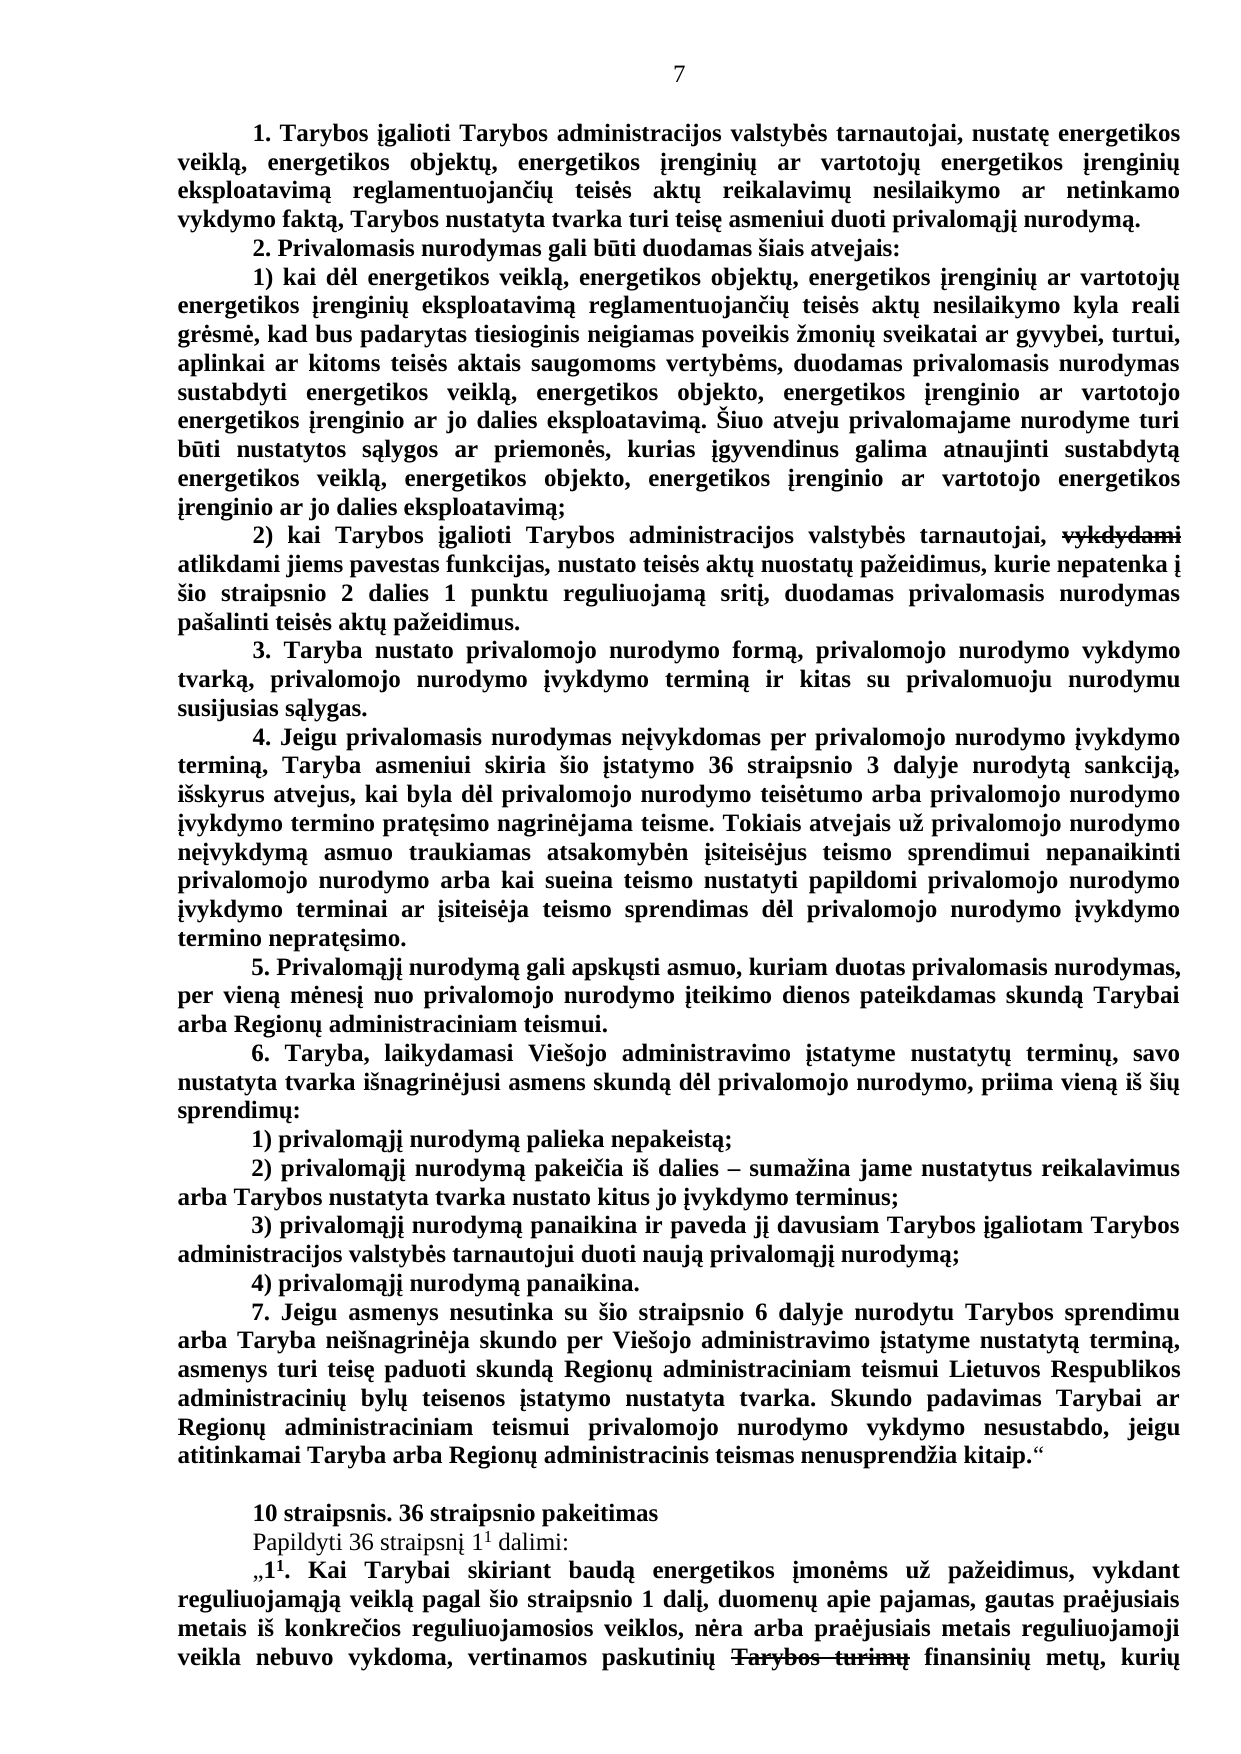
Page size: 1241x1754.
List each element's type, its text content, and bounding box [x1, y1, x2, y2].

text 6. Taryba, laikydamasi Viešojo administravimo įstatyme nustatytų terminų, savo nustatyta tvarka išnagrinėjusi asmens skundą dėl privalomojo nurodymo, priima vieną iš šių sprendimų: [177, 1038, 1181, 1124]
text 7. Jeigu asmenys nesutinka su šio straipsnio 6 dalyje nurodytu Tarybos sprendimu arba Taryba neišnagrinėja skundo per Viešojo administravimo įstatyme nustatytą terminą, asmenys turi teisę paduoti skundą Regionų administraciniam teismui Lietuvos Respublikos administracinių bylų teisenos įstatymo nustatyta tvarka. Skundo padavimas Tarybai ar Regionų administraciniam teismui privalomojo nurodymo vykdymo nesustabdo, jeigu atitinkamai Taryba arba Regionų administracinis teismas nenusprendžia kitaip.“ [177, 1297, 1181, 1469]
text Papildyti 36 straipsnį 11 dalimi: [177, 1527, 1181, 1556]
text 3. Taryba nustato privalomojo nurodymo formą, privalomojo nurodymo vykdymo tvarką, privalomojo nurodymo įvykdymo terminą ir kitas su privalomuoju nurodymu susijusias sąlygas. [177, 636, 1181, 722]
text „11. Kai Tarybai skiriant baudą energetikos įmonėms už pažeidimus, vykdant reguliuojamąją veiklą pagal šio straipsnio 1 dalį, duomenų apie pajamas, gautas praėjusiais metais iš konkrečios reguliuojamosios veiklos, nėra arba praėjusiais metais reguliuojamoji veikla nebuvo vykdoma, vertinamos paskutinių Tarybos turimų finansinių metų, kurių [177, 1556, 1181, 1671]
text 3) privalomąjį nurodymą panaikina ir paveda jį davusiam Tarybos įgaliotam Tarybos administracijos valstybės tarnautojui duoti naują privalomąjį nurodymą; [177, 1211, 1181, 1268]
text 4. Jeigu privalomasis nurodymas neįvykdomas per privalomojo nurodymo įvykdymo terminą, Taryba asmeniui skiria šio įstatymo 36 straipsnio 3 dalyje nurodytą sankciją, išskyrus atvejus, kai byla dėl privalomojo nurodymo teisėtumo arba privalomojo nurodymo įvykdymo termino pratęsimo nagrinėjama teisme. Tokiais atvejais už privalomojo nurodymo neįvykdymą asmuo traukiamas atsakomybėn įsiteisėjus teismo sprendimui nepanaikinti privalomojo nurodymo arba kai sueina teismo nustatyti papildomi privalomojo nurodymo įvykdymo terminai ar įsiteisėja teismo sprendimas dėl privalomojo nurodymo įvykdymo termino nepratęsimo. [177, 722, 1181, 952]
text 2) kai Tarybos įgalioti Tarybos administracijos valstybės tarnautojai, vykdydami atlikdami jiems pavestas funkcijas, nustato teisės aktų nuostatų pažeidimus, kurie nepatenka į šio straipsnio 2 dalies 1 punktu reguliuojamą sritį, duodamas privalomasis nurodymas pašalinti teisės aktų pažeidimus. [177, 521, 1181, 636]
text 1) privalomąjį nurodymą palieka nepakeistą; [177, 1124, 1181, 1153]
text 5. Privalomąjį nurodymą gali apskųsti asmuo, kuriam duotas privalomasis nurodymas, per vieną mėnesį nuo privalomojo nurodymo įteikimo dienos pateikdamas skundą Tarybai arba Regionų administraciniam teismui. [177, 952, 1181, 1038]
text 4) privalomąjį nurodymą panaikina. [177, 1268, 1181, 1297]
text 2. Privalomasis nurodymas gali būti duodamas šiais atvejais: [177, 233, 1181, 262]
text 2) privalomąjį nurodymą pakeičia iš dalies – sumažina jame nustatytus reikalavimus arba Tarybos nustatyta tvarka nustato kitus jo įvykdymo terminus; [177, 1153, 1181, 1211]
text 10 straipsnis. 36 straipsnio pakeitimas [177, 1498, 1181, 1527]
text 1) kai dėl energetikos veiklą, energetikos objektų, energetikos įrenginių ar vartotojų energetikos įrenginių eksploatavimą reglamentuojančių teisės aktų nesilaikymo kyla reali grėsmė, kad bus padarytas tiesioginis neigiamas poveikis žmonių sveikatai ar gyvybei, turtui, aplinkai ar kitoms teisės aktais saugomoms vertybėms, duodamas privalomasis nurodymas sustabdyti energetikos veiklą, energetikos objekto, energetikos įrenginio ar vartotojo energetikos įrenginio ar jo dalies eksploatavimą. Šiuo atveju privalomajame nurodyme turi būti nustatytos sąlygos ar priemonės, kurias įgyvendinus galima atnaujinti sustabdytą energetikos veiklą, energetikos objekto, energetikos įrenginio ar vartotojo energetikos įrenginio ar jo dalies eksploatavimą; [177, 262, 1181, 521]
text 1. Tarybos įgalioti Tarybos administracijos valstybės tarnautojai, nustatę energetikos veiklą, energetikos objektų, energetikos įrenginių ar vartotojų energetikos įrenginių eksploatavimą reglamentuojančių teisės aktų reikalavimų nesilaikymo ar netinkamo vykdymo faktą, Tarybos nustatyta tvarka turi teisę asmeniui duoti privalomąjį nurodymą. [177, 118, 1181, 233]
